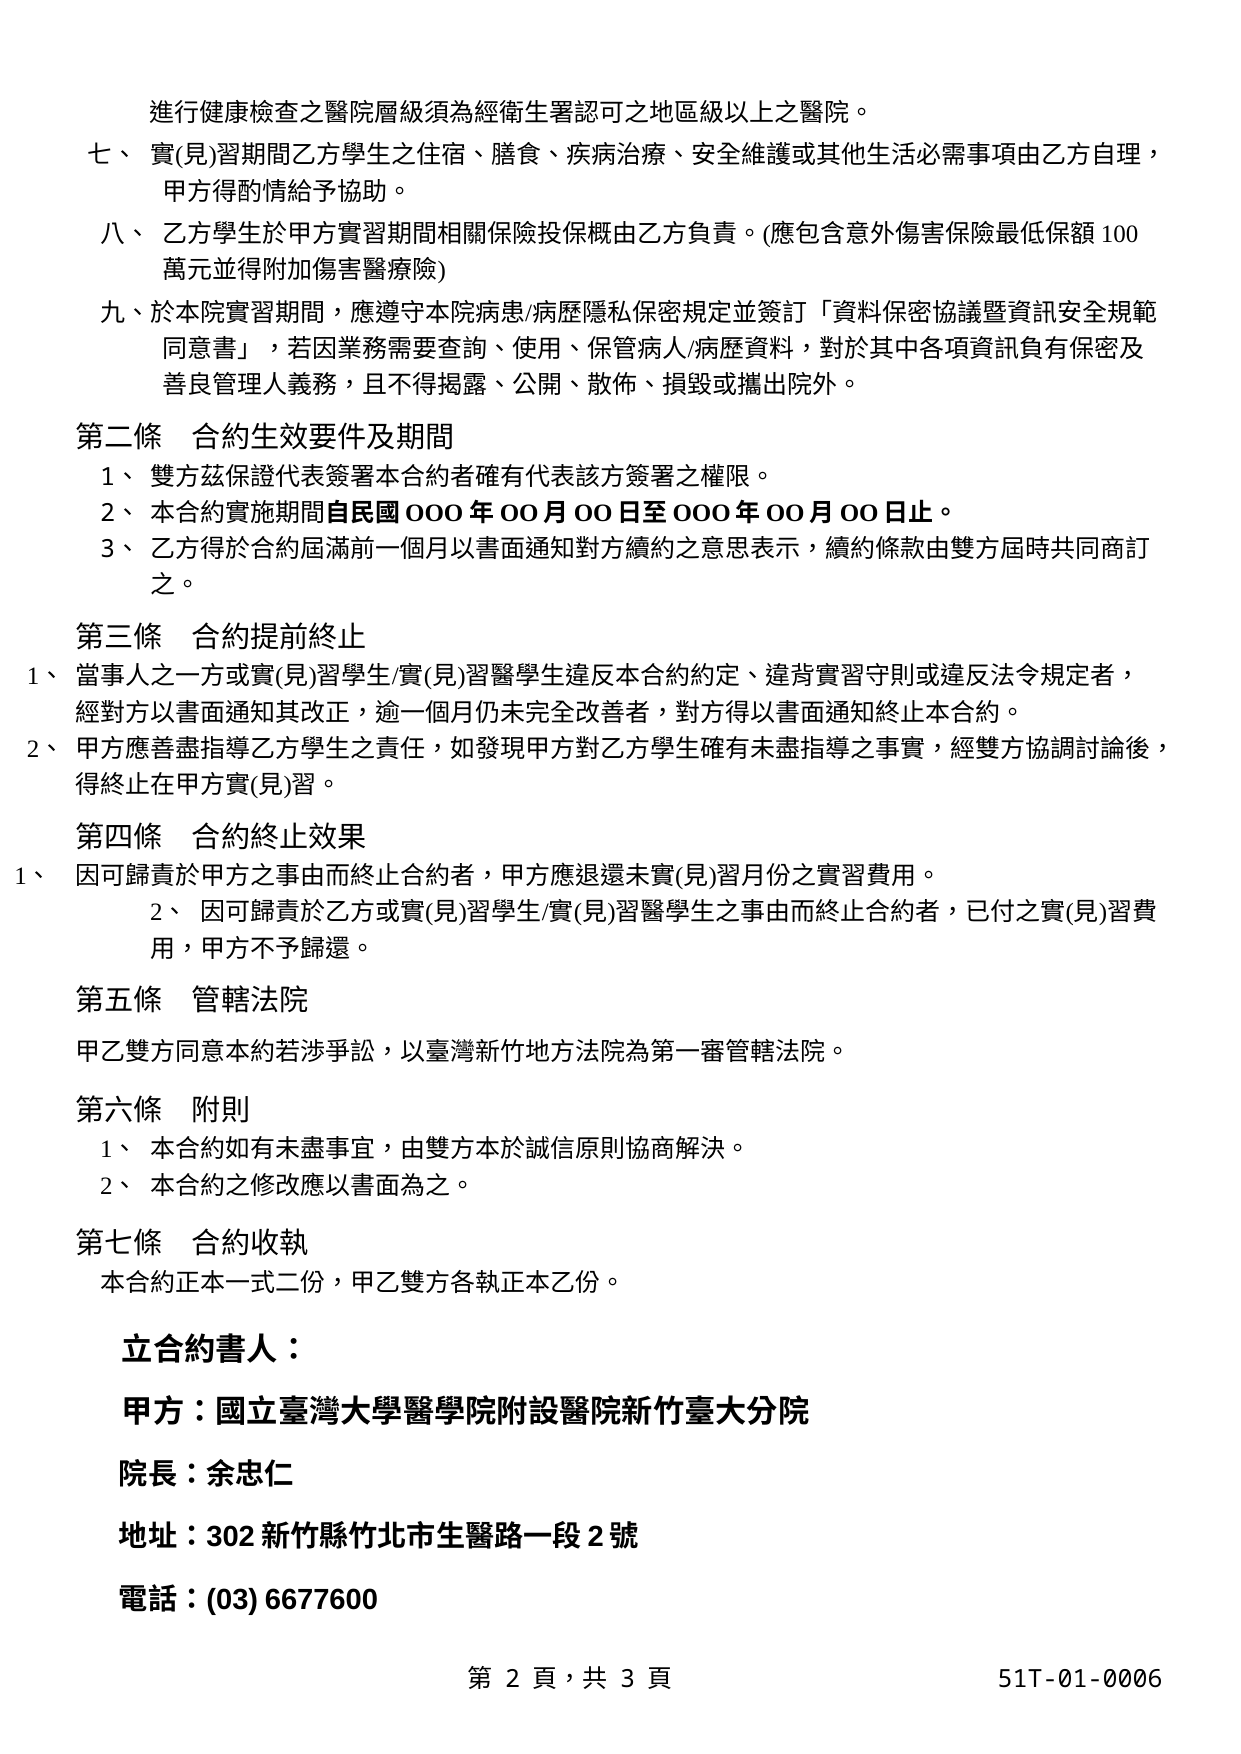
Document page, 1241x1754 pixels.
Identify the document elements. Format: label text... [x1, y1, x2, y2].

list 本合約如有未盡事宜，由雙方本於誠信原則協商解決。 [100, 1129, 1162, 1165]
list 雙方茲保證代表簽署本合約者確有代表該方簽署之權限。 [100, 456, 1162, 492]
text 第六條 附則 [75, 1087, 1162, 1129]
list 因可歸責於乙方或實(見)習學生/實(見)習醫學生之事由而終止合約者，已付之實(見)習費用，甲方不予歸還。 [150, 892, 1162, 964]
text 院長：余忠仁 [75, 1430, 1162, 1492]
text 第二條 合約生效要件及期間 [75, 414, 1162, 456]
text 電話：(03) 6677600 [75, 1555, 1162, 1617]
text 九、於本院實習期間，應遵守本院病患/病歷隱私保密規定並簽訂「資料保密協議暨資訊安全規範同意書」，若因業務需要查詢、使用、保管病人/病歷資料，對於其中各項資訊負有保密及善良管理人義務，且不得揭露、公開、散佈、損毀或攜出院外。 [100, 292, 1162, 401]
list 乙方得於合約屆滿前一個月以書面通知對方續約之意思表示，續約條款由雙方屆時共同商訂之。 [100, 528, 1162, 601]
list 當事人之一方或實(見)習學生/實(見)習醫學生違反本合約約定、違背實習守則或違反法令規定者，經對方以書面通知其改正，逾一個月仍未完全改善者，對方得以書面通知終止本合約。 [27, 656, 1162, 728]
text 第三條 合約提前終止 [75, 613, 1162, 656]
text 立合約書人： [75, 1305, 1162, 1367]
text 地址：302新竹縣竹北市生醫路一段2號 [75, 1492, 1162, 1555]
text 第五條 管轄法院 [75, 977, 1162, 1019]
text 第四條 合約終止效果 [75, 813, 1162, 856]
list 本合約實施期間自民國OOO 年OO月OO日至OOO年OO月OO日止。 [100, 492, 1162, 528]
text 本合約正本一式二份，甲乙雙方各執正本乙份。 [75, 1262, 1162, 1299]
text 甲乙雙方同意本約若渉爭訟，以臺灣新竹地方法院為第一審管轄法院。 [75, 1032, 1162, 1068]
list 本合約之修改應以書面為之。 [100, 1165, 1162, 1201]
text 甲方：國立臺灣大學醫學院附設醫院新竹臺大分院 [75, 1367, 1162, 1430]
text 八、 乙方學生於甲方實習期間相關保險投保概由乙方負責。(應包含意外傷害保險最低保額100萬元並得附加傷害醫療險) [100, 214, 1162, 286]
list 甲方應善盡指導乙方學生之責任，如發現甲方對乙方學生確有未盡指導之事實，經雙方協調討論後，得終止在甲方實(見)習。 [27, 728, 1162, 801]
text 進行健康檢查之醫院層級須為經衛生署認可之地區級以上之醫院。 [75, 92, 1162, 129]
list 因可歸責於甲方之事由而終止合約者，甲方應退還未實(見)習月份之實習費用。 [14, 856, 1162, 892]
text 七、 實(見)習期間乙方學生之住宿、膳食、疾病治療、安全維護或其他生活必需事項由乙方自理，甲方得酌情給予協助。 [75, 135, 1162, 207]
text 第七條 合約收執 [75, 1220, 1162, 1262]
